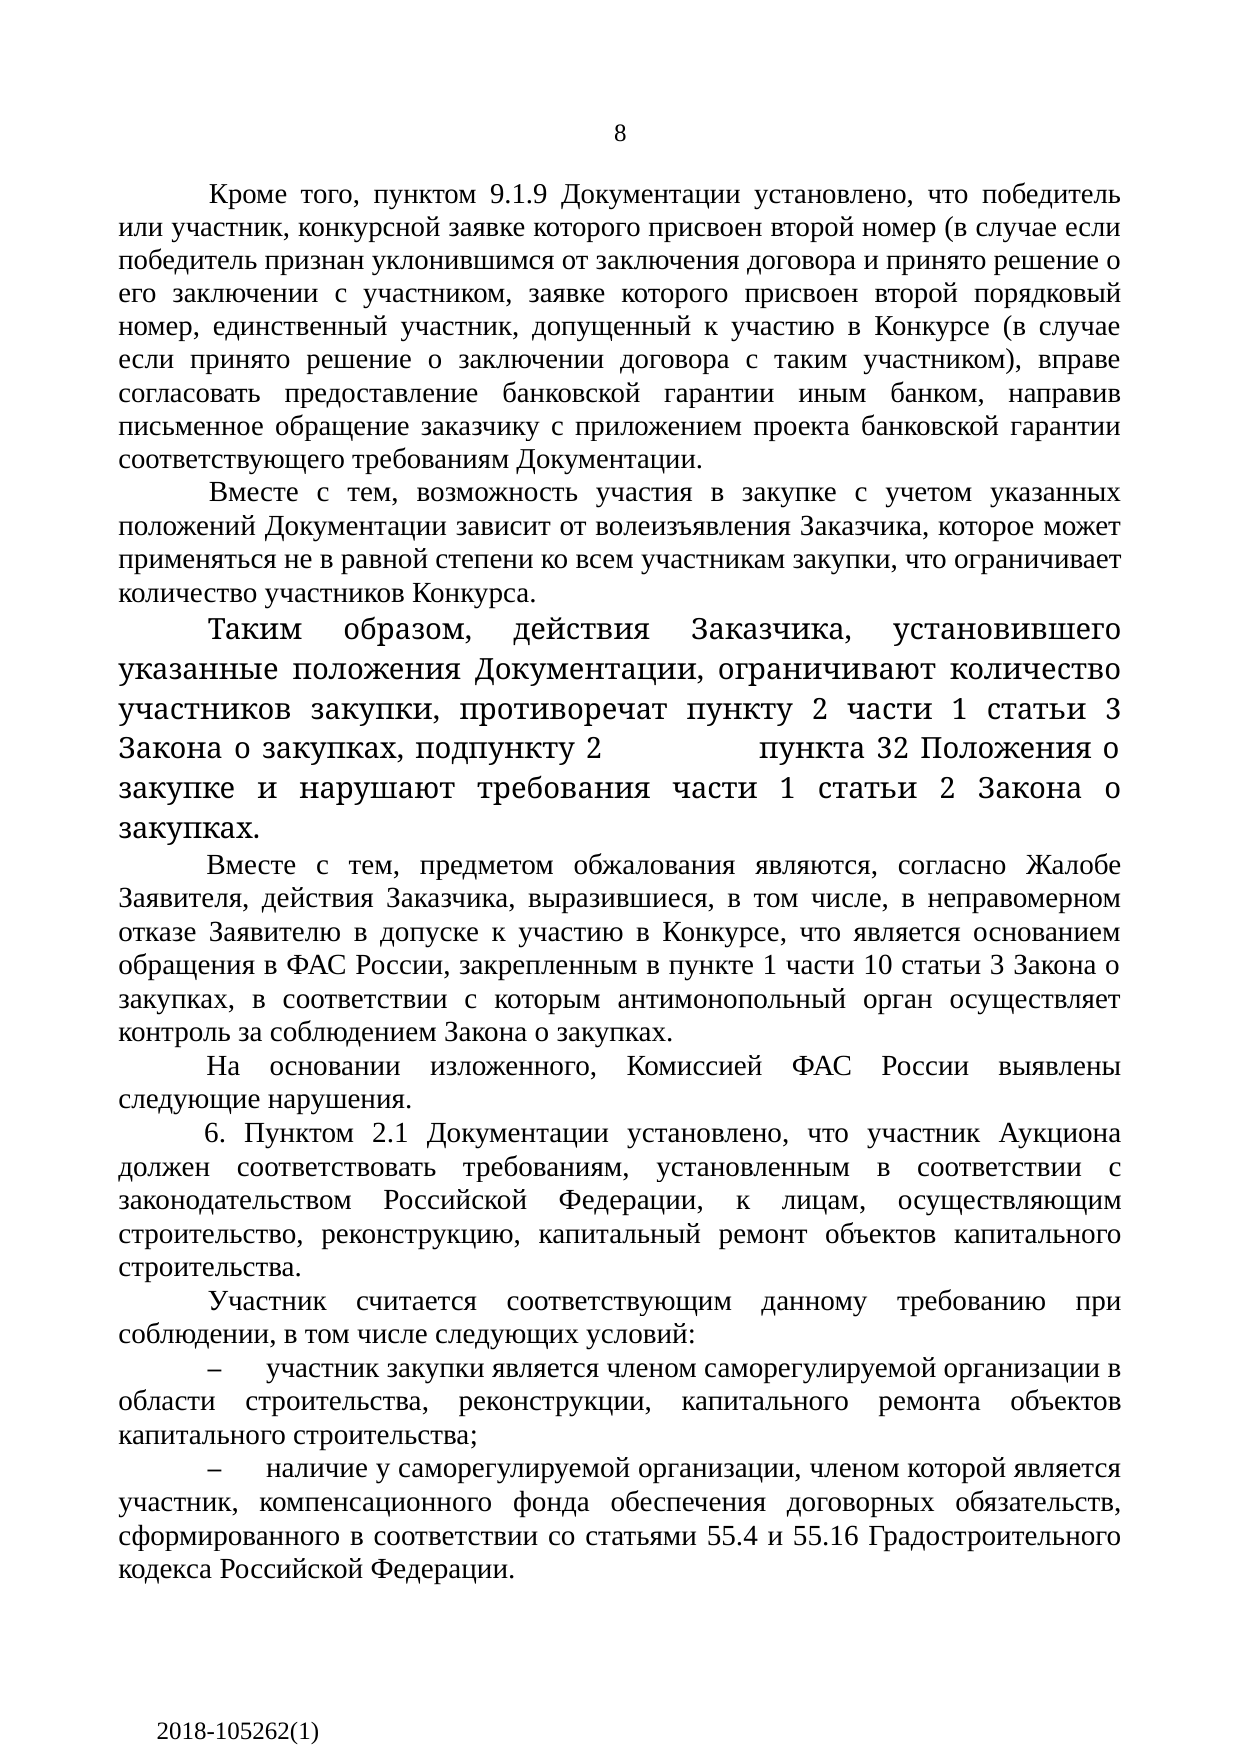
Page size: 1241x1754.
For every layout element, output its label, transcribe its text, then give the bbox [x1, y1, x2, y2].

list наличие у саморегулируемой организации, членом которой является участник, компенсационного фонда обеспечения договорных обязательств, сформированного в соответствии со статьями 55.4 и 55.16 Градостроительного кодекса Российской Федерации. [118, 1451, 1122, 1585]
text 6. Пунктом 2.1 Документации установлено, что участник Аукциона должен соответствовать требованиям, установленным в соответствии с законодательством Российской Федерации, к лицам, осуществляющим строительство, реконструкцию, капитальный ремонт объектов капитального строительства. [118, 1115, 1122, 1283]
text Вместе с тем, возможность участия в закупке с учетом указанных положений Документации зависит от волеизъявления Заказчика, которое может применяться не в равной степени ко всем участникам закупки, что ограничивает количество участников Конкурса. [118, 474, 1122, 609]
text Кроме того, пунктом 9.1.9 Документации установлено, что победитель или участник, конкурсной заявке которого присвоен второй номер (в случае если победитель признан уклонившимся от заключения договора и принято решение о его заключении с участником, заявке которого присвоен второй порядковый номер, единственный участник, допущенный к участию в Конкурсе (в случае если принято решение о заключении договора с таким участником), вправе согласовать предоставление банковской гарантии иным банком, направив письменное обращение заказчику с приложением проекта банковской гарантии соответствующего требованиям Документации. [118, 176, 1122, 474]
text Участник считается соответствующим данному требованию при соблюдении, в том числе следующих условий: [118, 1283, 1122, 1350]
text На основании изложенного, Комиссией ФАС России выявлены следующие нарушения. [118, 1048, 1122, 1115]
text Таким образом, действия Заказчика, установившего указанные положения Документации, ограничивают количество участников закупки, противоречат пункту 2 части 1 статьи 3 Закона о закупках, подпункту 2 пункта 32 Положения о закупке и нарушают требования части 1 статьи 2 Закона о закупках. [118, 609, 1122, 847]
list участник закупки является членом саморегулируемой организации в области строительства, реконструкции, капитального ремонта объектов капитального строительства; [118, 1350, 1122, 1451]
text Вместе с тем, предметом обжалования являются, согласно Жалобе Заявителя, действия Заказчика, выразившиеся, в том числе, в неправомерном отказе Заявителю в допуске к участию в Конкурсе, что является основанием обращения в ФАС России, закрепленным в пункте 1 части 10 статьи 3 Закона о закупках, в соответствии с которым антимонопольный орган осуществляет контроль за соблюдением Закона о закупках. [118, 847, 1122, 1048]
